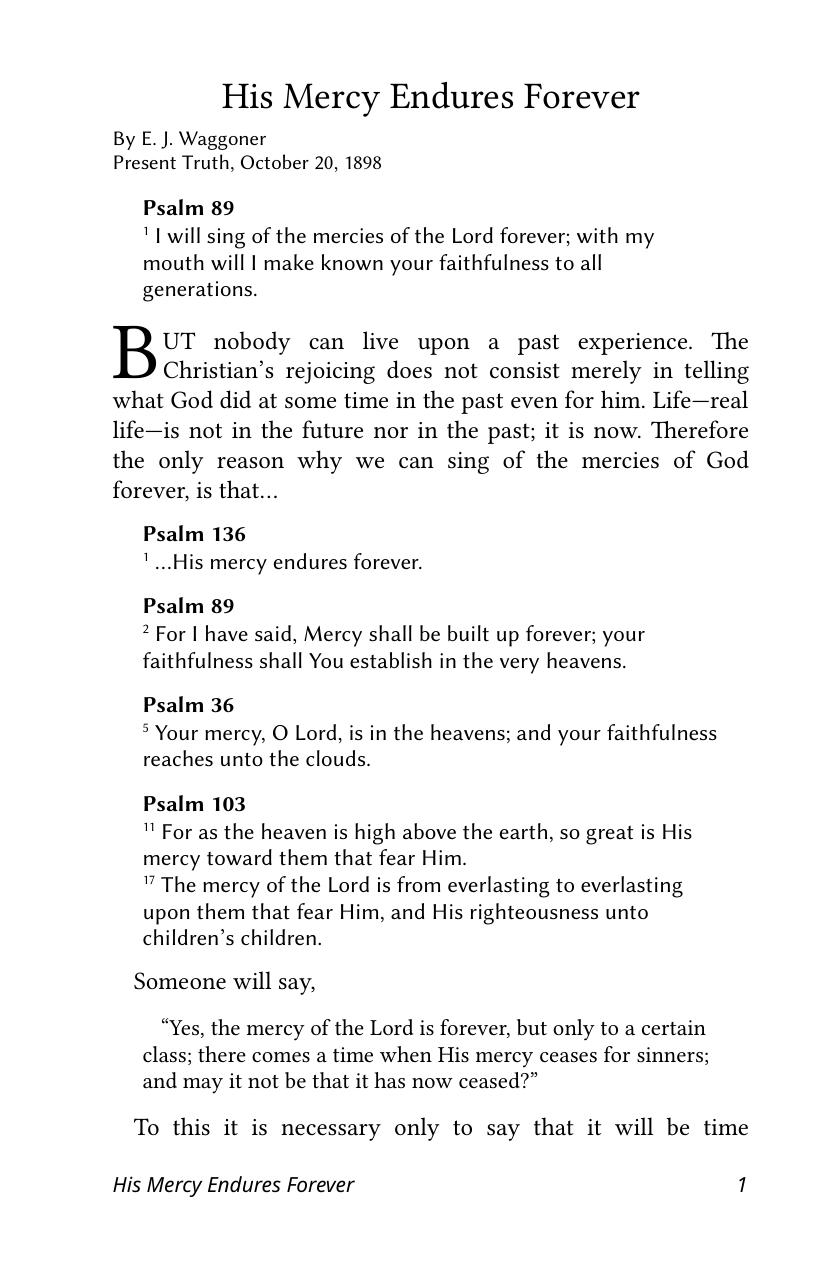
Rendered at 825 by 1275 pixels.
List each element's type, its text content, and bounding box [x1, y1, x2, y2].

text 2 For I have said, Mercy shall be built up forever; your faithfulness shall You establish in the very heavens. [142, 621, 720, 674]
text Psalm 89 [142, 593, 750, 619]
text Psalm 136 [142, 521, 750, 547]
text 1 I will sing of the mercies of the Lord forever; with my mouth will I make known your faithfulness to all generations. [142, 223, 720, 302]
text Psalm 89 [142, 195, 750, 221]
text “Yes, the mercy of the Lord is forever, but only to a certain class; there comes a time when His mercy ceases for sinners; and may it not be that it has now ceased?” [142, 1015, 720, 1094]
text 1 ...His mercy endures forever. [142, 549, 720, 575]
title His Mercy Endures Forever [112, 75, 750, 118]
text Someone will say, [112, 967, 750, 995]
text Psalm 103 [142, 791, 750, 817]
text Psalm 36 [142, 692, 750, 718]
text By E. J. Waggoner [112, 127, 750, 150]
text 5 Your mercy, O Lord, is in the heavens; and your faithfulness reaches unto the clouds. [142, 720, 720, 772]
text 11 For as the heaven is high above the earth, so great is His mercy toward them that fear Him. [142, 818, 720, 871]
text 17 The mercy of the Lord is from everlasting to everlasting upon them that fear Him, and His righteousness unto children’s children. [142, 872, 720, 951]
text Present Truth, October 20, 1898 [112, 150, 750, 174]
text BUT nobody can live upon a past experience. The Christian’s rejoicing does not consist merely in telling what God did at some time in the past even for him. Life—real life—is not in the future nor in the past; it is now. Therefore the only reason why we can sing of the mercies of God forever, is that… [112, 327, 750, 505]
text To this it is necessary only to say that it will be time [112, 1113, 750, 1141]
